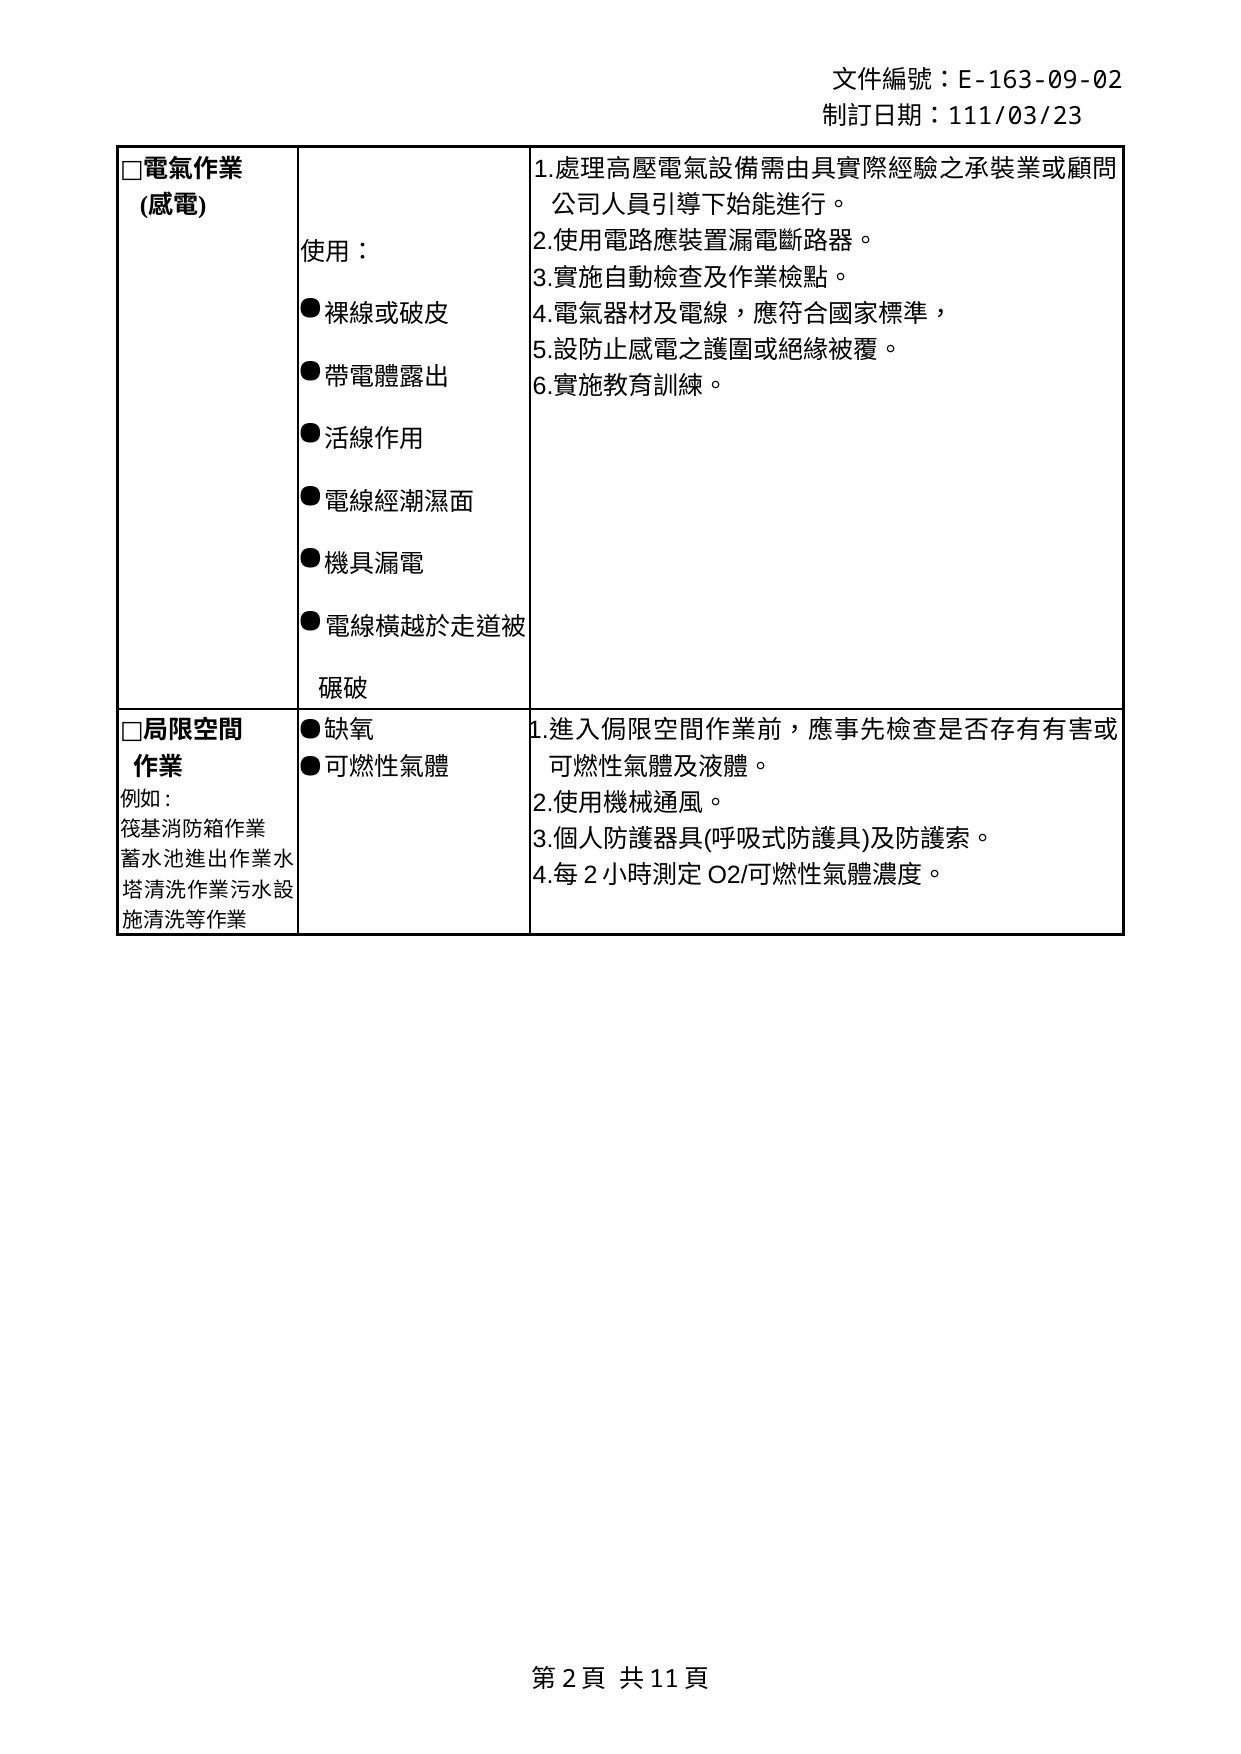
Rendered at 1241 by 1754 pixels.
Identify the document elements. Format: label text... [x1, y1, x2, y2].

table_cell 1.處理高壓電氣設備需由具實際經驗之承裝業或顧問公司人員引導下始能進行。 2.使用電路應裝置漏電斷路器。 3.實施自動檢查及作業檢點。 4.電氣器材及電線，應符合國家標準， 5.設防止感電之護圍或絕緣被覆。 6.實施教育訓練。 [531, 148, 1122, 708]
table_cell 使用： 裸線或破皮 帶電體露出 活線作用 電線經潮濕面 機具漏電 電線橫越於走道被碾破 [299, 148, 529, 708]
table_cell 1.進入侷限空間作業前，應事先檢查是否存有有害或可燃性氣體及液體。 2.使用機械通風。 3.個人防護器具(呼吸式防護具)及防護索。 4.每2小時測定O2/可燃性氣體濃度。 [531, 710, 1122, 933]
table_cell □局限空間 作業 例如: 筏基消防箱作業 蓄水池進出作業水塔清洗作業污水設施清洗等作業 [119, 710, 297, 933]
table_cell 缺氧 可燃性氣體 [299, 710, 529, 933]
table_cell □電氣作業 (感電) [119, 148, 297, 708]
